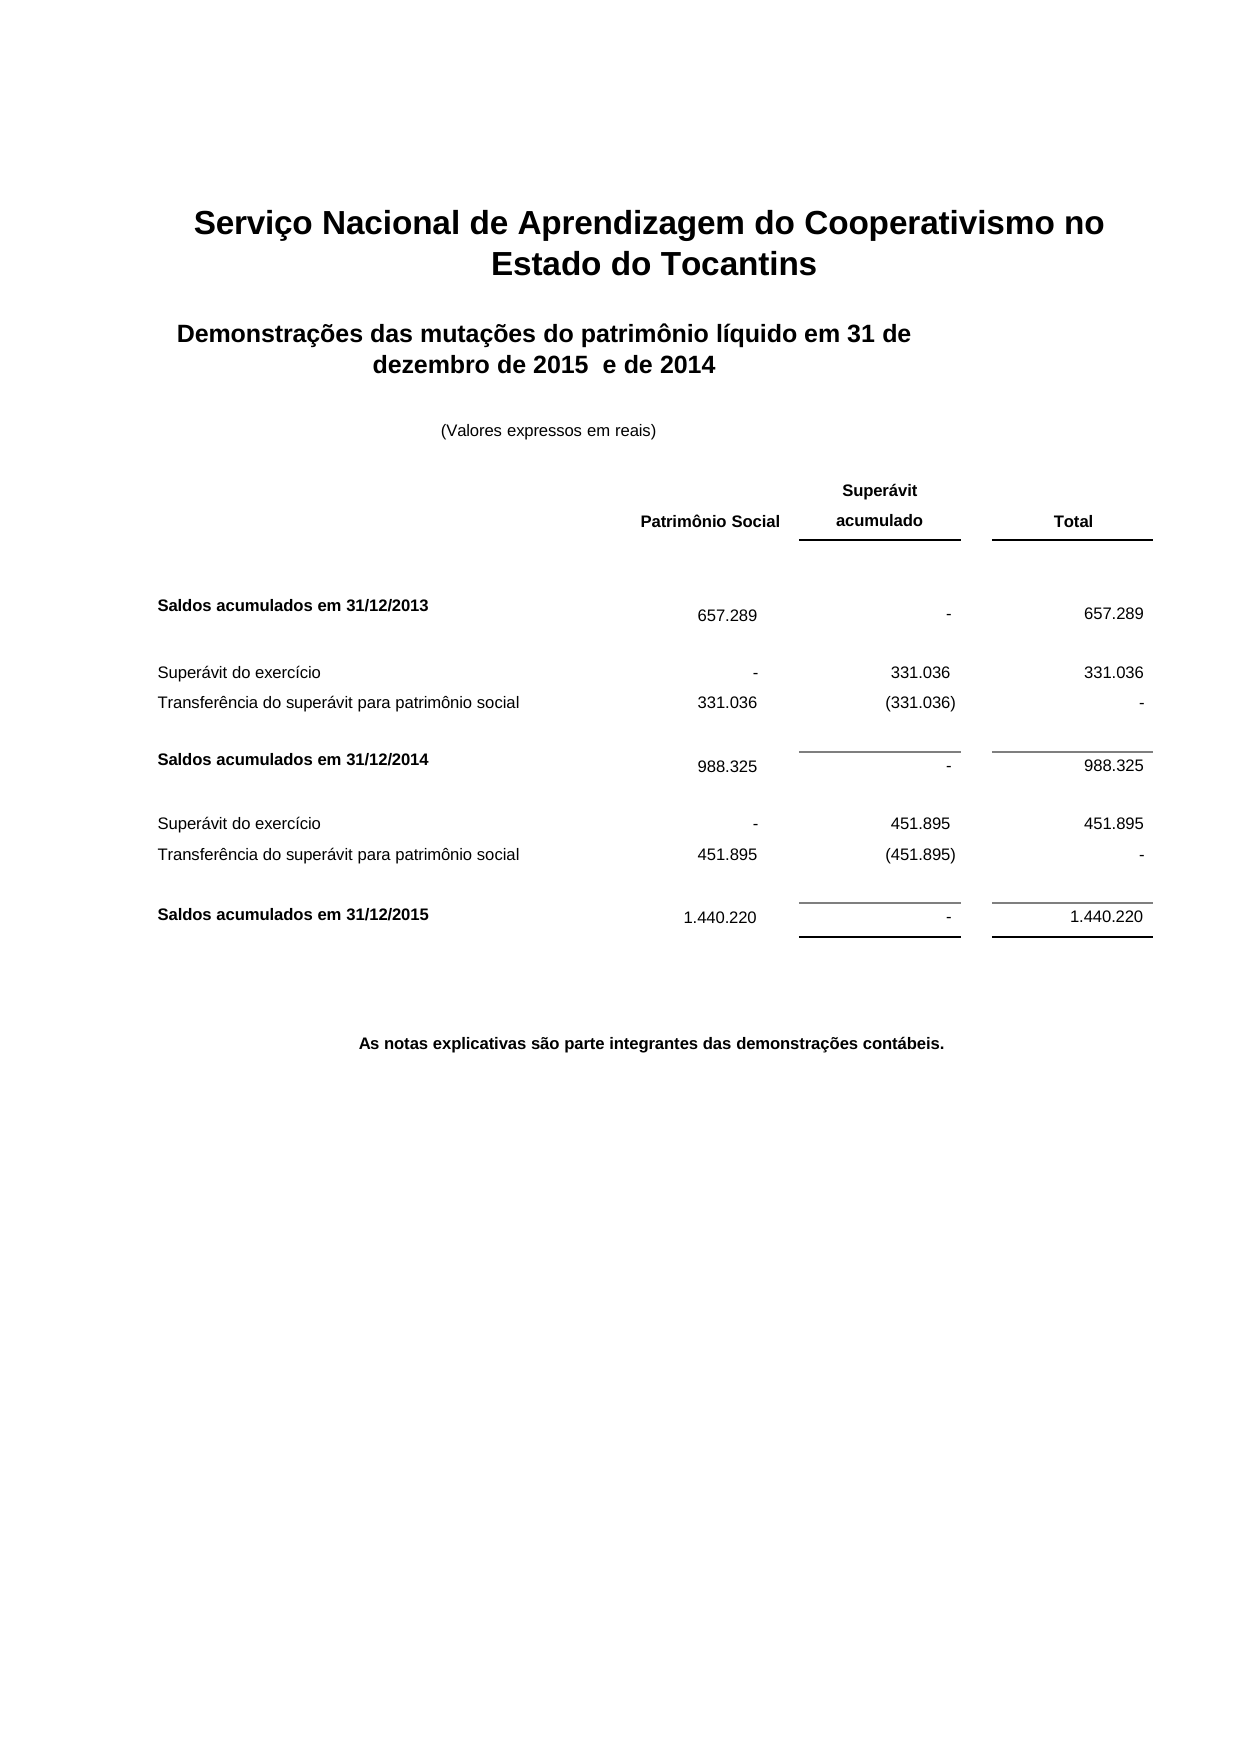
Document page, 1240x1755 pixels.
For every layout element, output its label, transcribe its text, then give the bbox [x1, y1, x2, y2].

table_header [961, 473, 992, 539]
table_cell - [992, 689, 1153, 751]
table_cell [961, 795, 992, 840]
table_cell [961, 902, 992, 936]
table_cell 988.325 [992, 753, 1153, 795]
table_cell Transferência do superávit para patrimônio social [152, 689, 582, 751]
table_cell (331.036) [799, 689, 961, 751]
table_cell 331.036 [799, 644, 961, 689]
table_cell 451.895 [799, 795, 961, 840]
table_cell 988.325 [582, 751, 799, 795]
table_cell Superávit do exercício [152, 795, 582, 840]
table_cell Saldos acumulados em 31/12/2014 [152, 751, 582, 795]
table_header Superávit acumulado [799, 473, 961, 539]
table_cell 331.036 [992, 644, 1153, 689]
table_cell [961, 644, 992, 689]
table_cell 657.289 [992, 541, 1153, 643]
text Demonstrações das mutações do patrimônio líquido em 31 de dezembro de 2015 e de 2014 [170, 319, 918, 379]
table_cell Saldos acumulados em 31/12/2015 [152, 902, 582, 936]
table_cell - [799, 753, 961, 795]
table_cell 1.440.220 [582, 902, 799, 936]
table_cell Superávit do exercício [152, 644, 582, 689]
text Serviço Nacional de Aprendizagem do Cooperativismo no Estado do Tocantins [193, 203, 1137, 282]
table_cell [961, 840, 992, 902]
table_cell - [582, 644, 799, 689]
table_cell (451.895) [799, 840, 961, 902]
table_cell - [582, 795, 799, 840]
table_cell - [799, 904, 961, 936]
table_header Patrimônio Social [582, 473, 799, 539]
table_cell 657.289 [582, 539, 799, 643]
table_cell - [992, 840, 1153, 902]
table_cell [961, 539, 992, 643]
table_cell [961, 751, 992, 795]
table_header Saldos acumulados em 31/12/2013 [152, 473, 582, 643]
table_cell - [799, 541, 961, 643]
text As notas explicativas são parte integrantes das demonstrações contábeis. [358, 1034, 1210, 1053]
table_header Total [992, 473, 1153, 539]
table_cell 1.440.220 [992, 904, 1153, 936]
table_cell 331.036 [582, 689, 799, 751]
table_cell [961, 689, 992, 751]
table_cell Transferência do superávit para patrimônio social [152, 840, 582, 902]
table_cell 451.895 [582, 840, 799, 902]
text (Valores expressos em reais) [170, 421, 927, 440]
table_cell 451.895 [992, 795, 1153, 840]
